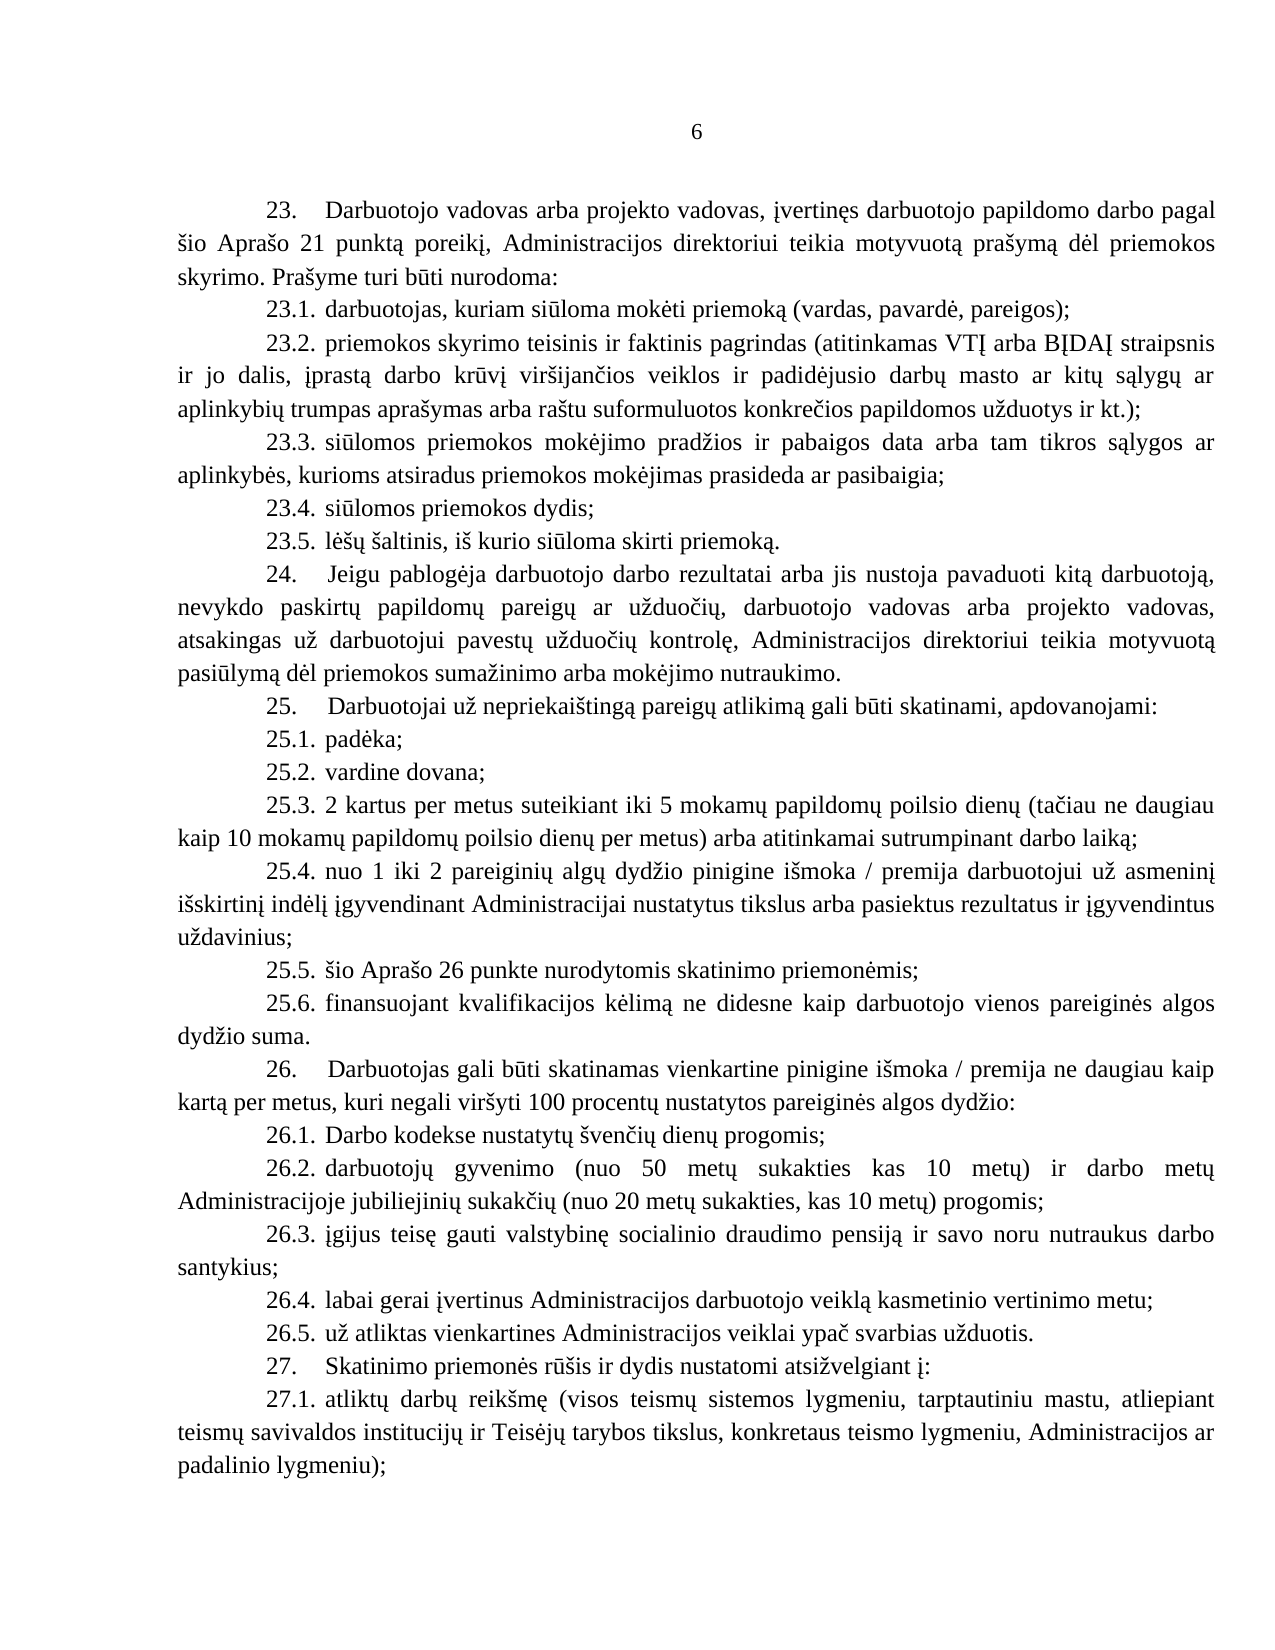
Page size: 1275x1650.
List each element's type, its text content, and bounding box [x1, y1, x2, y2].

text 23.5. lėšų šaltinis, iš kurio siūloma skirti priemoką. [266, 526, 1216, 554]
text 25.4. nuo 1 iki 2 pareiginių algų dydžio pinigine išmoka / premija darbuotojui už asmeninį išskirtinį indėlį įgyvendinant Administracijai nustatytus tikslus arba pasiektus rezultatus ir įgyvendintus uždavinius; [177, 856, 1216, 951]
text 23.2. priemokos skyrimo teisinis ir faktinis pagrindas (atitinkamas VTĮ arba BĮDAĮ straipsnis ir jo dalis, įprastą darbo krūvį viršijančios veiklos ir padidėjusio darbų masto ar kitų sąlygų ar aplinkybių trumpas aprašymas arba raštu suformuluotos konkrečios papildomos užduotys ir kt.); [177, 328, 1216, 422]
text 26.2. darbuotojų gyvenimo (nuo 50 metų sukakties kas 10 metų) ir darbo metų Administracijoje jubiliejinių sukakčių (nuo 20 metų sukakties, kas 10 metų) progomis; [177, 1153, 1216, 1215]
text 23.4. siūlomos priemokos dydis; [266, 493, 1216, 521]
text 26. Darbuotojas gali būti skatinamas vienkartine pinigine išmoka / premija ne daugiau kaip kartą per metus, kuri negali viršyti 100 procentų nustatytos pareiginės algos dydžio: [177, 1054, 1216, 1116]
text 23. Darbuotojo vadovas arba projekto vadovas, įvertinęs darbuotojo papildomo darbo pagal šio Aprašo 21 punktą poreikį, Administracijos direktoriui teikia motyvuotą prašymą dėl priemokos skyrimo. Prašyme turi būti nurodoma: [177, 196, 1216, 290]
text 26.1. Darbo kodekse nustatytų švenčių dienų progomis; [177, 1120, 1216, 1149]
text 25. Darbuotojai už nepriekaištingą pareigų atlikimą gali būti skatinami, apdovanojami: [177, 691, 1216, 719]
text 25.2. vardine dovana; [177, 757, 1216, 786]
text 26.4. labai gerai įvertinus Administracijos darbuotojo veiklą kasmetinio vertinimo metu; [177, 1285, 1216, 1314]
text 25.6. finansuojant kvalifikacijos kėlimą ne didesne kaip darbuotojo vienos pareiginės algos dydžio suma. [177, 988, 1216, 1050]
text 26.5. už atliktas vienkartines Administracijos veiklai ypač svarbias užduotis. [177, 1318, 1216, 1347]
text 25.1. padėka; [177, 724, 1216, 753]
text 23.3. siūlomos priemokos mokėjimo pradžios ir pabaigos data arba tam tikros sąlygos ar aplinkybės, kurioms atsiradus priemokos mokėjimas prasideda ar pasibaigia; [177, 427, 1216, 488]
text 26.3. įgijus teisę gauti valstybinę socialinio draudimo pensiją ir savo noru nutraukus darbo santykius; [177, 1219, 1216, 1281]
text 25.5. šio Aprašo 26 punkte nurodytomis skatinimo priemonėmis; [177, 955, 1216, 984]
text 27. Skatinimo priemonės rūšis ir dydis nustatomi atsižvelgiant į: [177, 1351, 1216, 1380]
text 27.1. atliktų darbų reikšmę (visos teismų sistemos lygmeniu, tarptautiniu mastu, atliepiant teismų savivaldos institucijų ir Teisėjų tarybos tikslus, konkretaus teismo lygmeniu, Administracijos ar padalinio lygmeniu); [177, 1384, 1216, 1479]
text 24. Jeigu pablogėja darbuotojo darbo rezultatai arba jis nustoja pavaduoti kitą darbuotoją, nevykdo paskirtų papildomų pareigų ar užduočių, darbuotojo vadovas arba projekto vadovas, atsakingas už darbuotojui pavestų užduočių kontrolę, Administracijos direktoriui teikia motyvuotą pasiūlymą dėl priemokos sumažinimo arba mokėjimo nutraukimo. [177, 559, 1216, 687]
text 25.3. 2 kartus per metus suteikiant iki 5 mokamų papildomų poilsio dienų (tačiau ne daugiau kaip 10 mokamų papildomų poilsio dienų per metus) arba atitinkamai sutrumpinant darbo laiką; [177, 790, 1216, 852]
text 23.1. darbuotojas, kuriam siūloma mokėti priemoką (vardas, pavardė, pareigos); [177, 294, 1216, 323]
